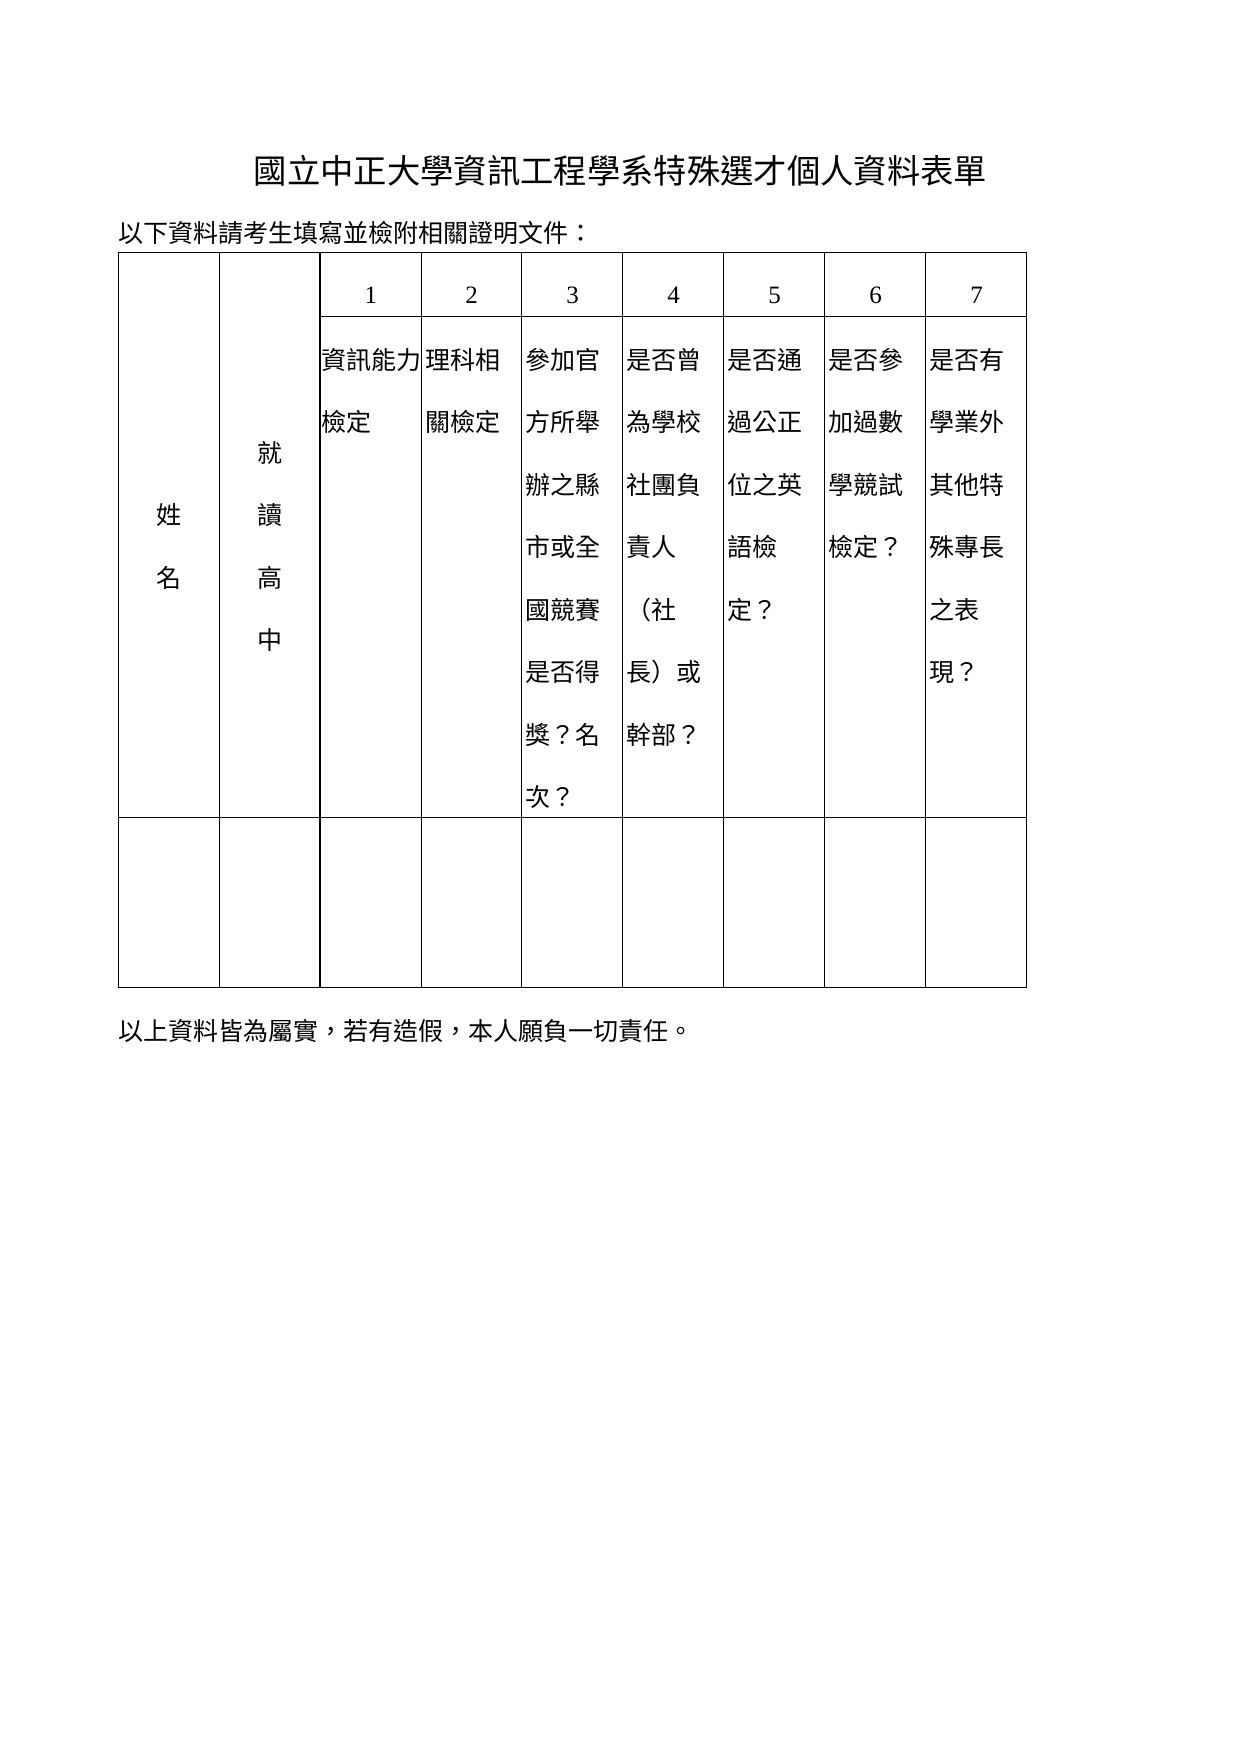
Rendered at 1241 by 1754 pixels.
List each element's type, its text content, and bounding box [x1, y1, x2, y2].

text 以上資料皆為屬實，若有造假，本人願負一切責任。 [118, 988, 1122, 1050]
table_cell [926, 818, 1026, 987]
table_cell 是否通過公正位之英語檢定？ [724, 317, 824, 817]
table_cell [825, 818, 925, 987]
table_cell [724, 818, 824, 987]
table_header 2 [422, 253, 521, 316]
table_header 就 讀 高 中 [220, 253, 319, 817]
table_cell 理科相關檢定 [422, 317, 521, 817]
text 國立中正大學資訊工程學系特殊選才個人資料表單 [118, 127, 1122, 189]
table_header 1 [321, 253, 421, 316]
table_cell [119, 818, 219, 987]
table_header 姓 名 [119, 253, 219, 817]
table_header 6 [825, 253, 925, 316]
table_cell [321, 818, 421, 987]
table_cell 資訊能力檢定 [321, 317, 421, 817]
table_cell [623, 818, 723, 987]
table_cell 是否參加過數學競試檢定？ [825, 317, 925, 817]
table_cell 是否有學業外其他特殊專長之表現？ [926, 317, 1026, 817]
table_cell 參加官方所舉辦之縣市或全國競賽是否得獎？名次？ [522, 317, 622, 817]
text 以下資料請考生填寫並檢附相關證明文件： [118, 189, 1122, 252]
table_header 7 [926, 253, 1026, 316]
table_cell [522, 818, 622, 987]
table_cell [422, 818, 521, 987]
table_header 5 [724, 253, 824, 316]
table_header 4 [623, 253, 723, 316]
table_cell 是否曾為學校社團負責人（社長）或幹部？ [623, 317, 723, 817]
table_cell [220, 818, 319, 987]
table_header 3 [522, 253, 622, 316]
